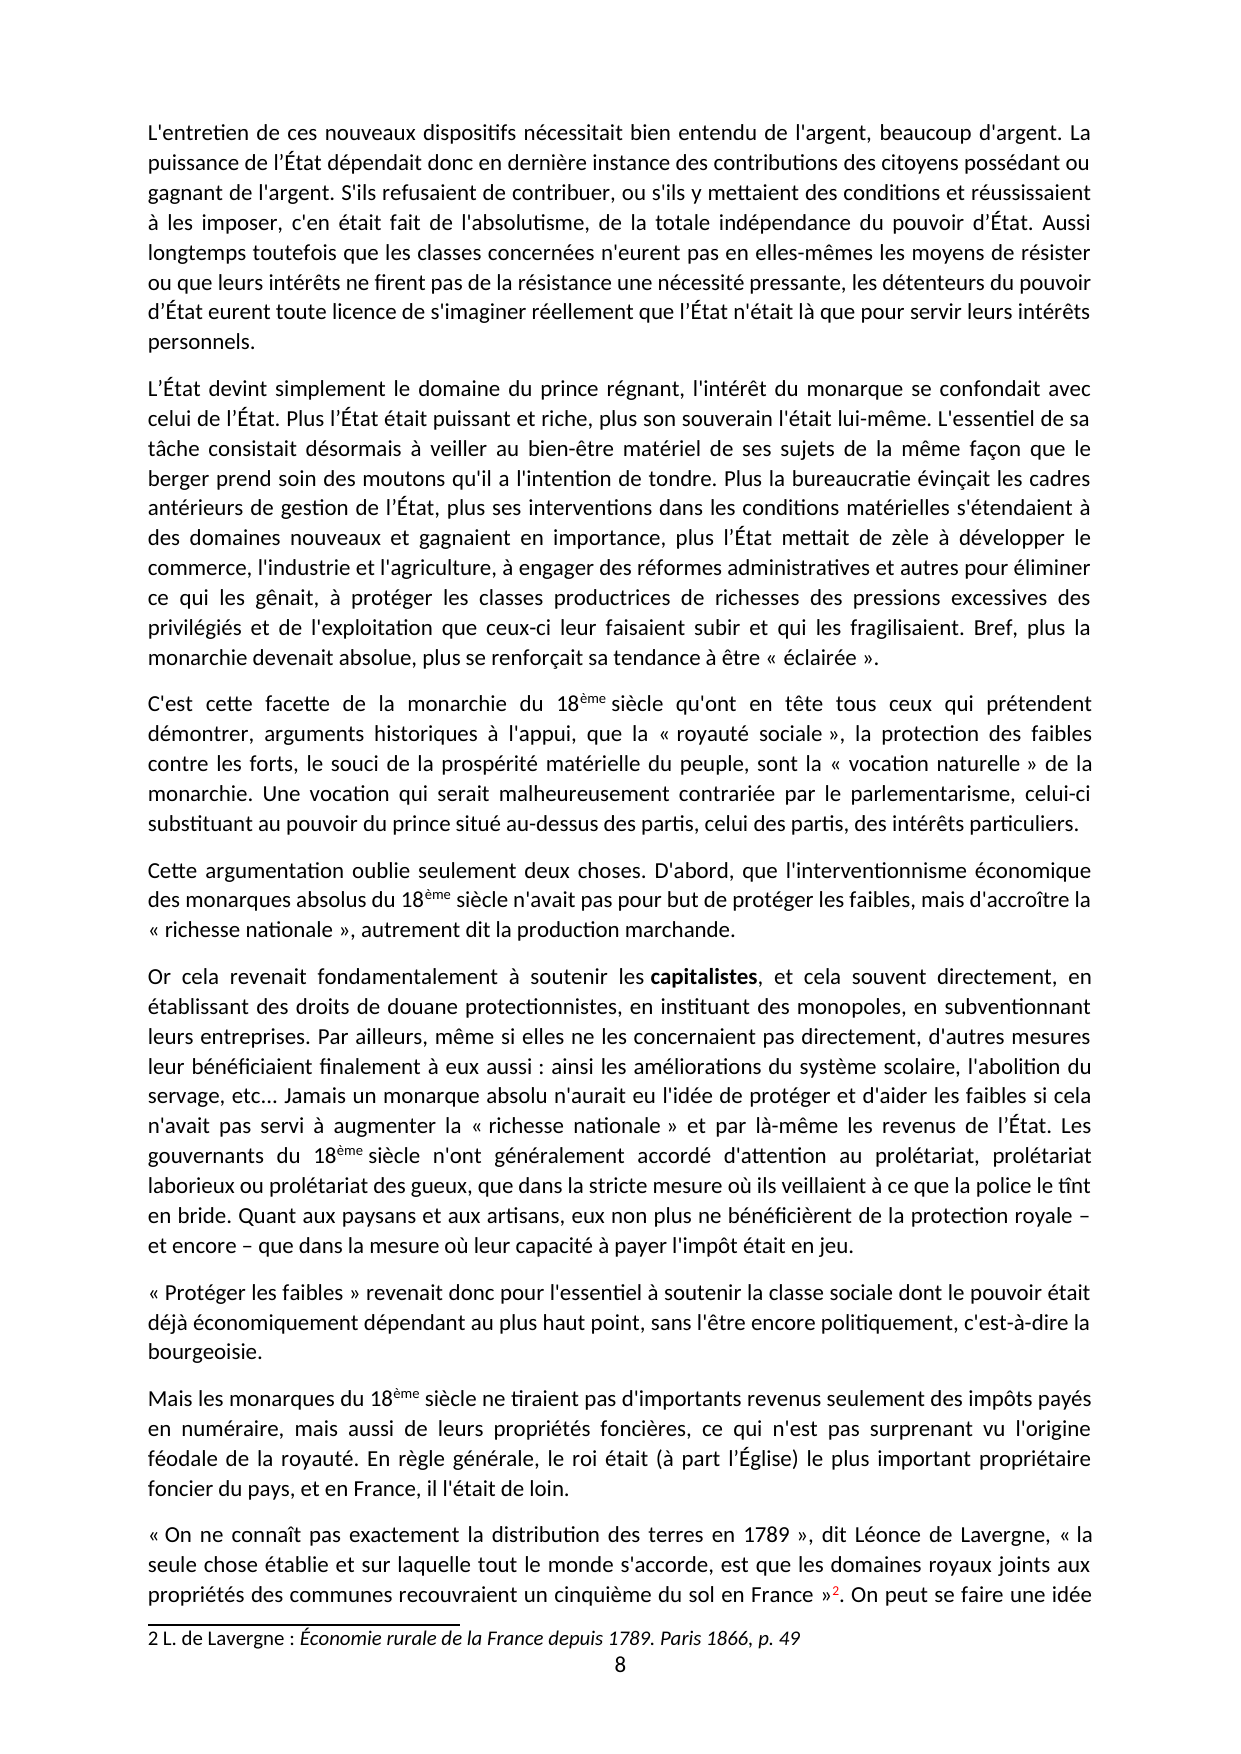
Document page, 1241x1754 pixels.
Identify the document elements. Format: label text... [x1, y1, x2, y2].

text Or cela revenait fondamentalement à soutenir les capitalistes, et cela souvent directement, en établissant des droits de douane protectionnistes, en instituant des monopoles, en subventionnant leurs entreprises. Par ailleurs, même si elles ne les concernaient pas directement, d'autres mesures leur bénéficiaient finalement à eux aussi : ainsi les améliorations du système scolaire, l'abolition du servage, etc... Jamais un monarque absolu n'aurait eu l'idée de protéger et d'aider les faibles si cela n'avait pas servi à augmenter la « richesse nationale » et par là-même les revenus de l’État. Les gouvernants du 18ème siècle n'ont généralement accordé d'attention au prolétariat, prolétariat laborieux ou prolétariat des gueux, que dans la stricte mesure où ils veillaient à ce que la police le tînt en bride. Quant aux paysans et aux artisans, eux non plus ne bénéficièrent de la protection royale – et encore – que dans la mesure où leur capacité à payer l'impôt était en jeu. [148, 962, 1093, 1259]
text L'entretien de ces nouveaux dispositifs nécessitait bien entendu de l'argent, beaucoup d'argent. La puissance de l’État dépendait donc en dernière instance des contributions des citoyens possédant ou gagnant de l'argent. S'ils refusaient de contribuer, ou s'ils y mettaient des conditions et réussissaient à les imposer, c'en était fait de l'absolutisme, de la totale indépendance du pouvoir d’État. Aussi longtemps toutefois que les classes concernées n'eurent pas en elles-mêmes les moyens de résister ou que leurs intérêts ne firent pas de la résistance une nécessité pressante, les détenteurs du pouvoir d’État eurent toute licence de s'imaginer réellement que l’État n'était là que pour servir leurs intérêts personnels. [148, 118, 1093, 355]
text L’État devint simplement le domaine du prince régnant, l'intérêt du monarque se confondait avec celui de l’État. Plus l’État était puissant et riche, plus son souverain l'était lui-même. L'essentiel de sa tâche consistait désormais à veiller au bien-être matériel de ses sujets de la même façon que le berger prend soin des moutons qu'il a l'intention de tondre. Plus la bureaucratie évinçait les cadres antérieurs de gestion de l’État, plus ses interventions dans les conditions matérielles s'étendaient à des domaines nouveaux et gagnaient en importance, plus l’État mettait de zèle à développer le commerce, l'industrie et l'agriculture, à engager des réformes administratives et autres pour éliminer ce qui les gênait, à protéger les classes productrices de richesses des pressions excessives des privilégiés et de l'exploitation que ceux-ci leur faisaient subir et qui les fragilisaient. Bref, plus la monarchie devenait absolue, plus se renforçait sa tendance à être « éclairée ». [148, 374, 1093, 671]
text Cette argumentation oublie seulement deux choses. D'abord, que l'interventionnisme économique des monarques absolus du 18ème siècle n'avait pas pour but de protéger les faibles, mais d'accroître la « richesse nationale », autrement dit la production marchande. [148, 856, 1093, 943]
text C'est cette facette de la monarchie du 18ème siècle qu'ont en tête tous ceux qui prétendent démontrer, arguments historiques à l'appui, que la « royauté sociale », la protection des faibles contre les forts, le souci de la prospérité matérielle du peuple, sont la « vocation naturelle » de la monarchie. Une vocation qui serait malheureusement contrariée par le parlementarisme, celui-ci substituant au pouvoir du prince situé au-dessus des partis, celui des partis, des intérêts particuliers. [148, 689, 1093, 837]
text « Protéger les faibles » revenait donc pour l'essentiel à soutenir la classe sociale dont le pouvoir était déjà économiquement dépendant au plus haut point, sans l'être encore politiquement, c'est-à-dire la bourgeoisie. [148, 1278, 1093, 1366]
text « On ne connaît pas exactement la distribution des terres en 1789 », dit Léonce de Lavergne, « la seule chose établie et sur laquelle tout le monde s'accorde, est que les domaines royaux joints aux propriétés des communes recouvraient un cinquième du sol en France ». On peut se faire une idée [148, 1520, 1093, 1608]
text L. de Lavergne : Économie rurale de la France depuis 1789. Paris 1866, p. 49 [148, 1625, 1093, 1651]
text Mais les monarques du 18ème siècle ne tiraient pas d'importants revenus seulement des impôts payés en numéraire, mais aussi de leurs propriétés foncières, ce qui n'est pas surprenant vu l'origine féodale de la royauté. En règle générale, le roi était (à part l’Église) le plus important propriétaire foncier du pays, et en France, il l'était de loin. [148, 1384, 1093, 1502]
